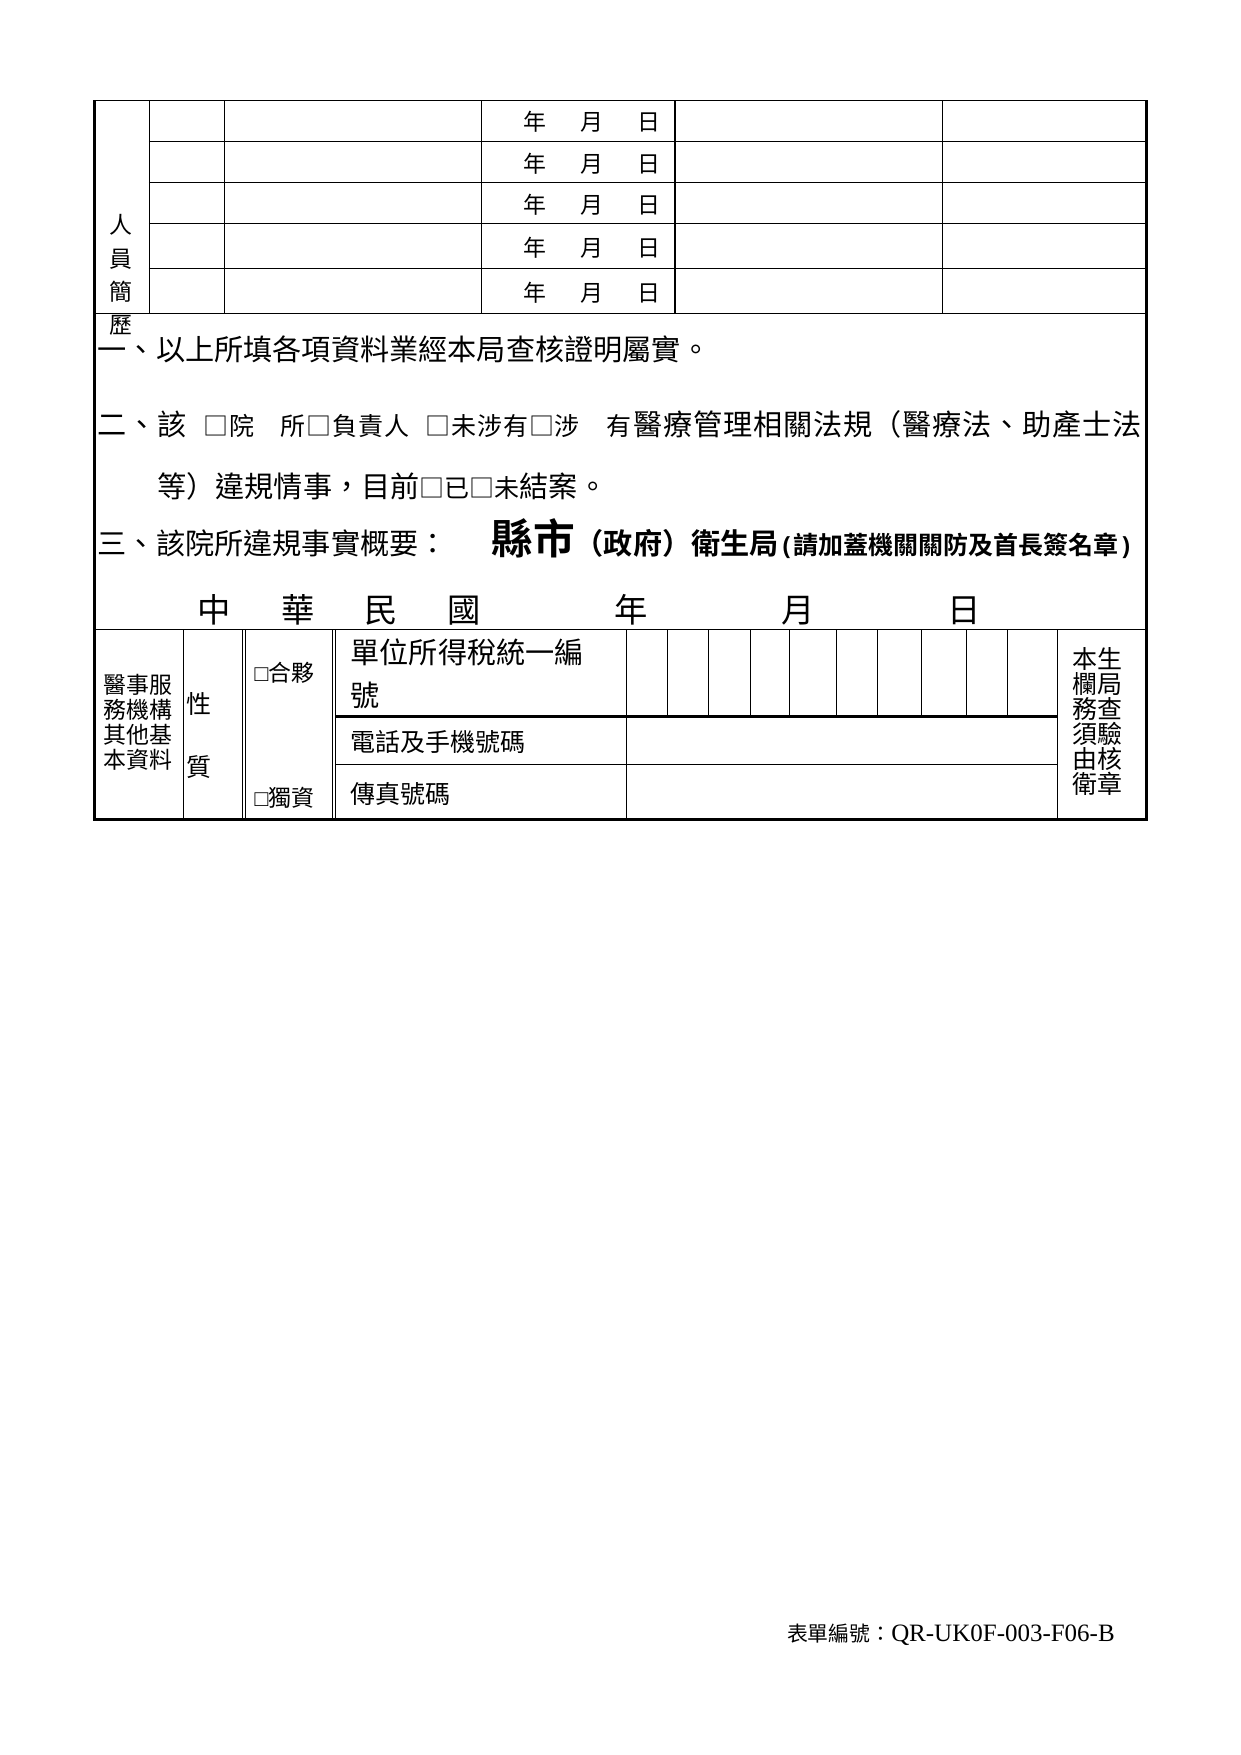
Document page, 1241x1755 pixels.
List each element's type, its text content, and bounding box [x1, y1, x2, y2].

table_cell [943, 142, 1145, 182]
table_cell [627, 765, 1057, 818]
table_cell 年 月 日 [482, 183, 674, 223]
table_cell [790, 630, 836, 715]
table_cell [627, 718, 1057, 764]
table_cell [225, 183, 481, 223]
table_cell 本生欄局務查須驗由核衛章 [1058, 630, 1145, 818]
table_cell [150, 269, 224, 313]
table_cell [150, 183, 224, 223]
table_cell 單位所得稅統一編號 [336, 630, 626, 715]
table_cell [627, 630, 667, 715]
table_cell 醫事服務機構其他基本資料 [96, 630, 183, 818]
table_cell 醫事人員簡歷 [96, 101, 149, 313]
table_cell 年 月 日 [482, 269, 674, 313]
table_cell [676, 183, 942, 223]
table_cell 性 質 [184, 630, 242, 818]
table_cell [709, 630, 750, 715]
table_cell [943, 269, 1145, 313]
table_cell [967, 630, 1007, 715]
table_cell [878, 630, 921, 715]
table_cell [150, 224, 224, 268]
table_cell [225, 101, 481, 141]
table_cell [837, 630, 877, 715]
table_cell 一、以上所填各項資料業經本局查核證明屬實。 二、該 □院 所□負責人 □未涉有□涉 有醫療管理相關法規（醫療法、助產士法等）違規情事，目前□已□未結案。 三、該院所違規事實概要： 縣市（政府）衛生局(請加蓋機關關防及首長簽名章) 中 華 民 國 年 月 日 [96, 314, 1145, 629]
table_cell [676, 142, 942, 182]
table_cell 電話及手機號碼 [336, 718, 626, 764]
table_cell 年 月 日 [482, 142, 674, 182]
table_cell 年 月 日 [482, 224, 674, 268]
table_cell [1008, 630, 1057, 715]
table_cell [676, 224, 942, 268]
table_cell [225, 224, 481, 268]
table_cell [943, 101, 1145, 141]
table_cell [676, 269, 942, 313]
table_cell [751, 630, 789, 715]
table_cell [668, 630, 708, 715]
table_cell [943, 183, 1145, 223]
table_cell [922, 630, 966, 715]
table_cell □合夥 □獨資 [246, 630, 332, 818]
table_cell 年 月 日 [482, 101, 674, 141]
table_cell [225, 142, 481, 182]
table_cell [150, 101, 224, 141]
table_cell [676, 101, 942, 141]
table_cell 傳真號碼 [336, 765, 626, 818]
table_cell [225, 269, 481, 313]
table_cell [150, 142, 224, 182]
table_cell [943, 224, 1145, 268]
